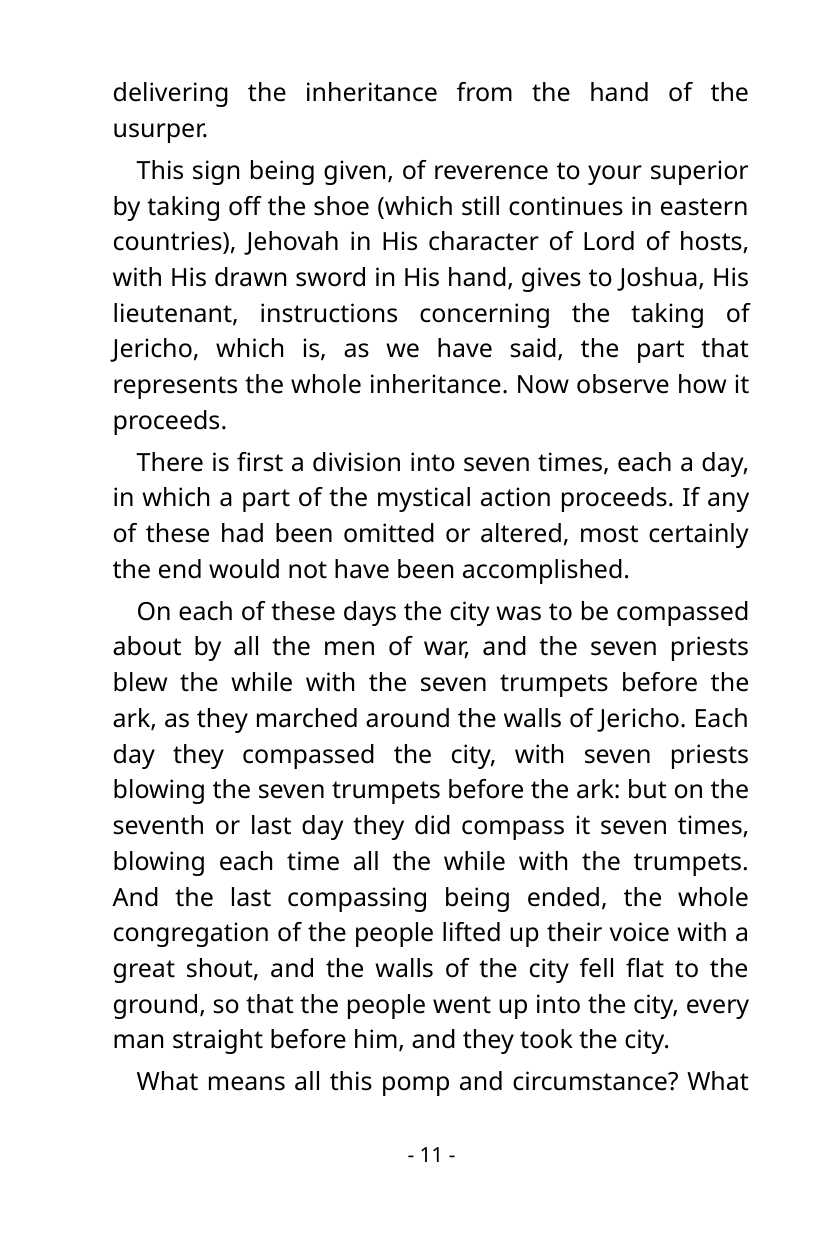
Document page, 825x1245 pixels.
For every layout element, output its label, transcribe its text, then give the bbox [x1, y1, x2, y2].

text What means all this pomp and circumstance? What [112, 1064, 750, 1098]
text delivering the inheritance from the hand of the usurper. [112, 75, 750, 145]
text On each of these days the city was to be compassed about by all the men of war, and the seven priests blew the while with the seven trumpets before the ark, as they marched around the walls of Jericho. Each day they compassed the city, with seven priests blowing the seven trumpets before the ark: but on the seventh or last day they did compass it seven times, blowing each time all the while with the trumpets. And the last compassing being ended, the whole congregation of the people lifted up their voice with a great shout, and the walls of the city fell flat to the ground, so that the people went up into the city, every man straight before him, and they took the city. [112, 593, 750, 1056]
text There is first a division into seven times, each a day, in which a part of the mystical action proceeds. If any of these had been omitted or altered, most certainly the end would not have been accomplished. [112, 444, 750, 586]
text This sign being given, of reverence to your superior by taking off the shoe (which still continues in eastern countries), Jehovah in His character of Lord of hosts, with His drawn sword in His hand, gives to Joshua, His lieutenant, instructions concerning the taking of Jericho, which is, as we have said, the part that represents the whole inheritance. Now observe how it proceeds. [112, 152, 750, 437]
